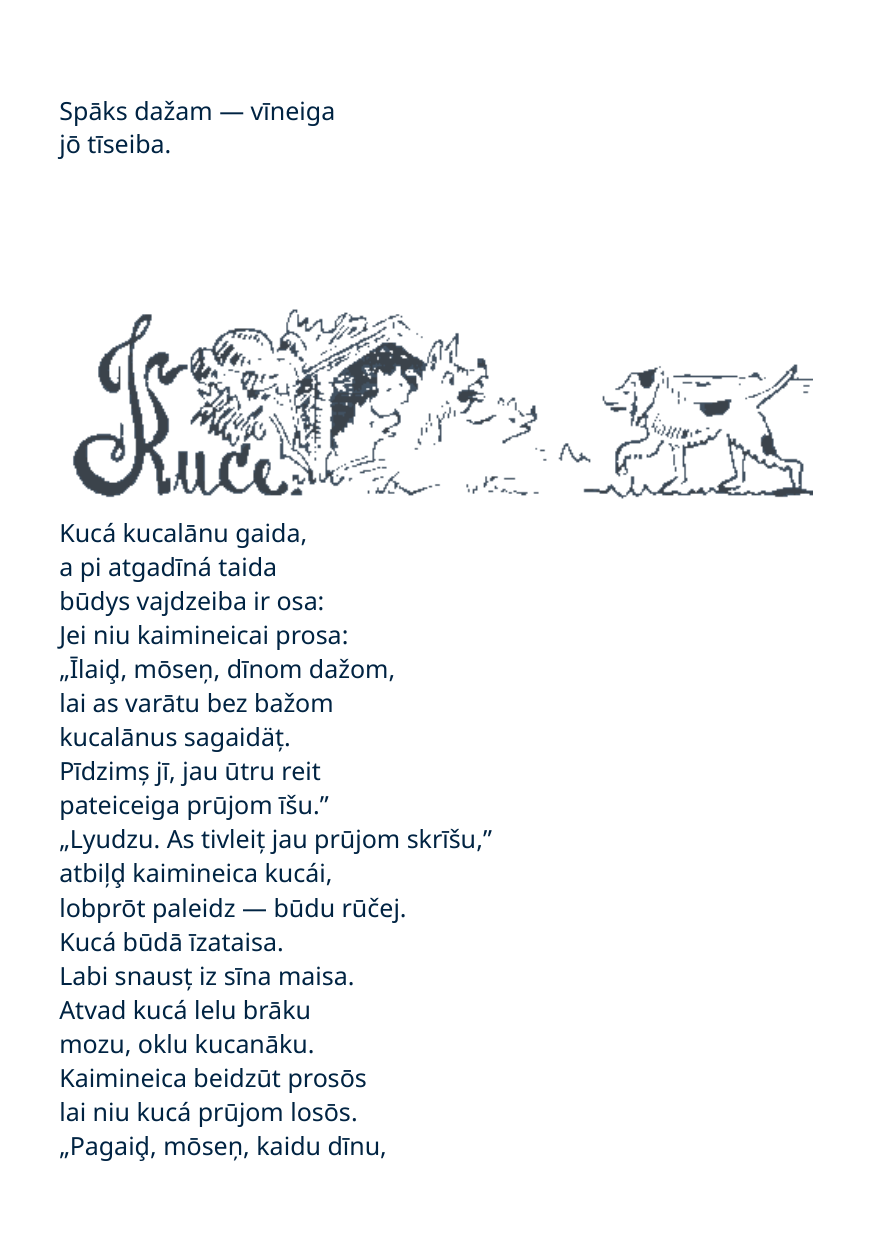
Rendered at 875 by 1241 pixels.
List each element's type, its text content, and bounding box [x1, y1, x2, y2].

text Pīdzimș jī, jau ūtru reit [59, 754, 815, 788]
text atbiļḑ kaimineica kucái, [59, 856, 815, 890]
text kucalānus sagaidäț. [59, 720, 815, 754]
text lobprōt paleidz — būdu rūčej. [59, 890, 815, 924]
text „Lyudzu. As tivleiț jau prūjom skrīšu,” [59, 822, 815, 856]
text Labi snausț iz sīna maisa. [59, 958, 815, 992]
text lai niu kucá prūjom losōs. [59, 1094, 815, 1129]
text pateiceiga prūjom īšu.” [59, 788, 815, 822]
text Kucá būdā īzataisa. [59, 924, 815, 958]
text mozu, oklu kucanāku. [59, 1026, 815, 1061]
text 27) Kucá [59, 263, 815, 292]
text Atvad kucá lelu brāku [59, 992, 815, 1026]
text Jei niu kaimineicai prosa: [59, 618, 815, 652]
text Kaimineica beidzūt prosōs [59, 1061, 815, 1094]
text lai as varātu bez bažom [59, 686, 815, 720]
picture [61, 291, 813, 516]
text „Pagaiḑ, mōseņ, kaidu dīnu, [59, 1129, 815, 1163]
text jō tīseiba. [59, 127, 815, 161]
text a pi atgadīná taida [59, 549, 815, 584]
text Spāks dažam — vīneiga [59, 93, 815, 127]
text Kucá kucalānu gaida, [59, 516, 815, 549]
text būdys vajdzeiba ir osa: [59, 584, 815, 618]
text „Īlaiḑ, mōseņ, dīnom dažom, [59, 652, 815, 686]
